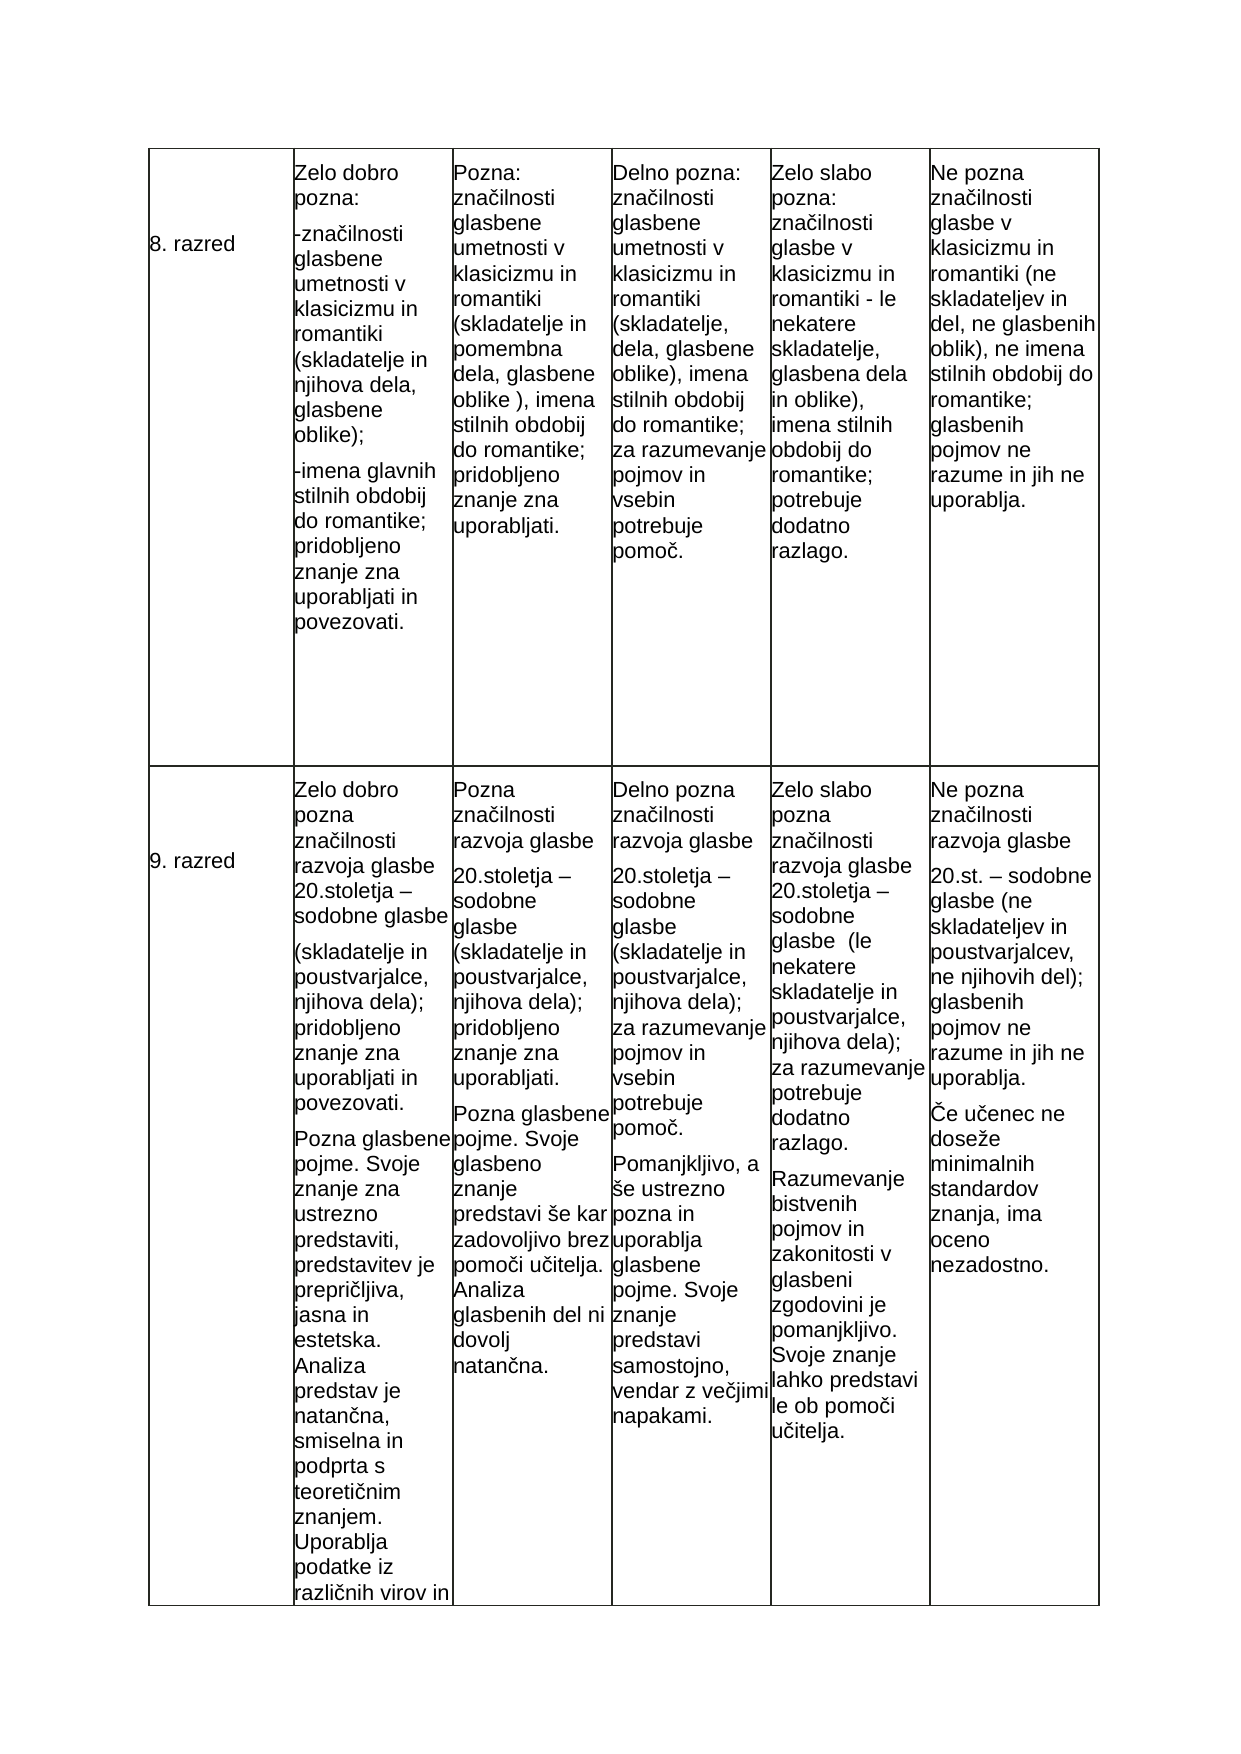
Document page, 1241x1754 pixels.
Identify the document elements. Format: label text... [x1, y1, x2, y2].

table_cell Zelo dobro pozna značilnosti razvoja glasbe 20.stoletja – sodobne glasbe (skladatelje in poustvarjalce, njihova dela); pridobljeno znanje zna uporabljati in povezovati. Pozna glasbene pojme. Svoje znanje zna ustrezno predstaviti, predstavitev je prepričljiva, jasna in estetska. Analiza predstav je natančna, smiselna in podprta s teoretičnim znanjem. Uporablja podatke iz različnih virov in [295, 767, 452, 1605]
table_cell Pozna: značilnosti glasbene umetnosti v klasicizmu in romantiki (skladatelje in pomembna dela, glasbene oblike ), imena stilnih obdobij do romantike; pridobljeno znanje zna uporabljati. [454, 149, 611, 765]
table_cell Zelo slabo pozna: značilnosti glasbe v klasicizmu in romantiki - le nekatere skladatelje, glasbena dela in oblike), imena stilnih obdobij do romantike; potrebuje dodatno razlago. [772, 149, 929, 765]
table_cell Zelo slabo pozna značilnosti razvoja glasbe 20.stoletja – sodobne glasbe (le nekatere skladatelje in poustvarjalce, njihova dela); za razumevanje potrebuje dodatno razlago. Razumevanje bistvenih pojmov in zakonitosti v glasbeni zgodovini je pomanjkljivo. Svoje znanje lahko predstavi le ob pomoči učitelja. [772, 767, 929, 1605]
table_cell Delno pozna značilnosti razvoja glasbe 20.stoletja – sodobne glasbe (skladatelje in poustvarjalce, njihova dela); za razumevanje pojmov in vsebin potrebuje pomoč. Pomanjkljivo, a še ustrezno pozna in uporablja glasbene pojme. Svoje znanje predstavi samostojno, vendar z večjimi napakami. [613, 767, 770, 1605]
table_cell Zelo dobro pozna: -značilnosti glasbene umetnosti v klasicizmu in romantiki (skladatelje in njihova dela, glasbene oblike); -imena glavnih stilnih obdobij do romantike; pridobljeno znanje zna uporabljati in povezovati. [295, 149, 452, 765]
table_cell Ne pozna značilnosti razvoja glasbe 20.st. – sodobne glasbe (ne skladateljev in poustvarjalcev, ne njihovih del); glasbenih pojmov ne razume in jih ne uporablja. Če učenec ne doseže minimalnih standardov znanja, ima oceno nezadostno. [931, 767, 1098, 1605]
table_cell 9. razred [150, 767, 293, 1605]
table_cell Delno pozna: značilnosti glasbene umetnosti v klasicizmu in romantiki (skladatelje, dela, glasbene oblike), imena stilnih obdobij do romantike; za razumevanje pojmov in vsebin potrebuje pomoč. [613, 149, 770, 765]
table_cell Ne pozna značilnosti glasbe v klasicizmu in romantiki (ne skladateljev in del, ne glasbenih oblik), ne imena stilnih obdobij do romantike; glasbenih pojmov ne razume in jih ne uporablja. [931, 149, 1098, 765]
table_cell 8. razred [150, 149, 293, 765]
table_cell Pozna značilnosti razvoja glasbe 20.stoletja – sodobne glasbe (skladatelje in poustvarjalce, njihova dela); pridobljeno znanje zna uporabljati. Pozna glasbene pojme. Svoje glasbeno znanje predstavi še kar zadovoljivo brez pomoči učitelja. Analiza glasbenih del ni dovolj natančna. [454, 767, 611, 1605]
